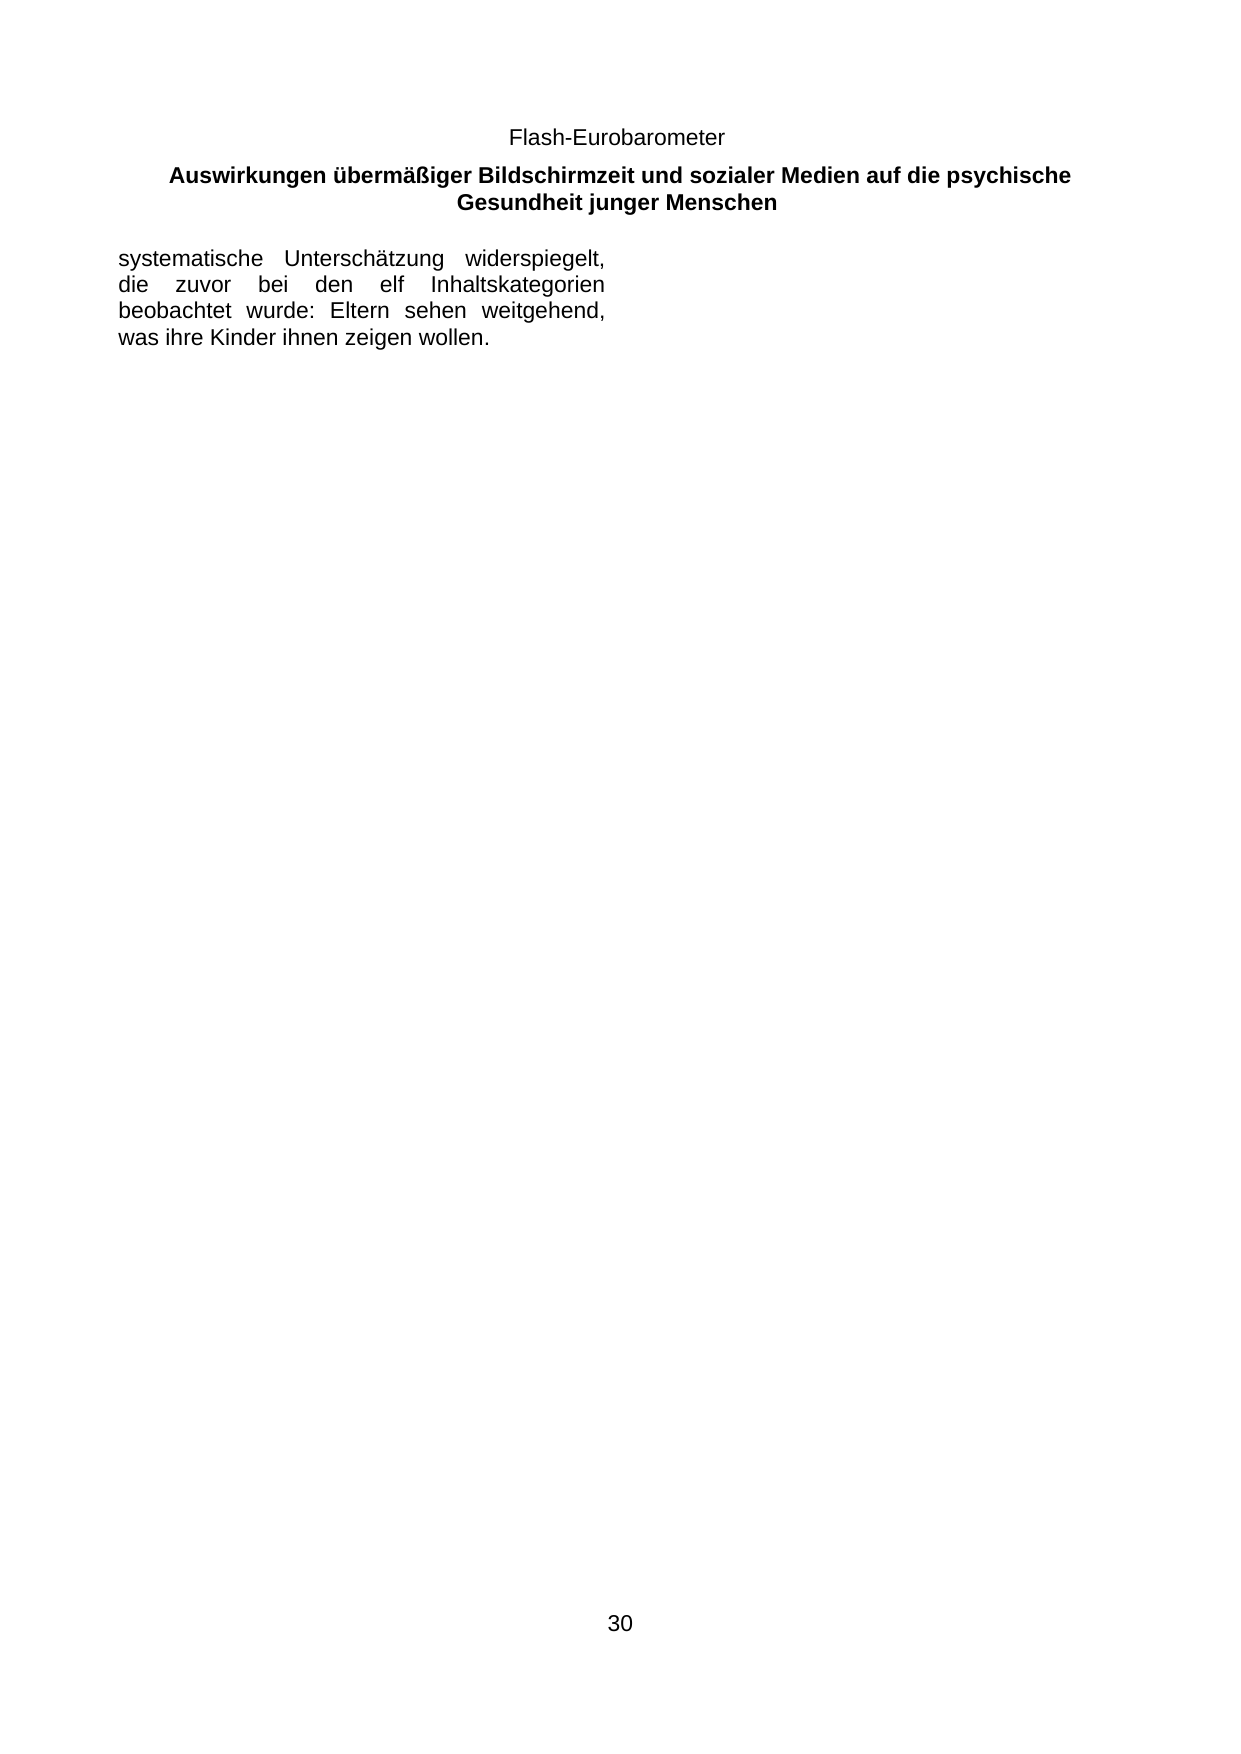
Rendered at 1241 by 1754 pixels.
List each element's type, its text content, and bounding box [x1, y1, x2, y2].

text systematische Unterschätzung widerspiegelt, die zuvor bei den elf Inhaltskategorien beobachtet wurde: Eltern sehen weitgehend, was ihre Kinder ihnen zeigen wollen. [118, 244, 605, 350]
